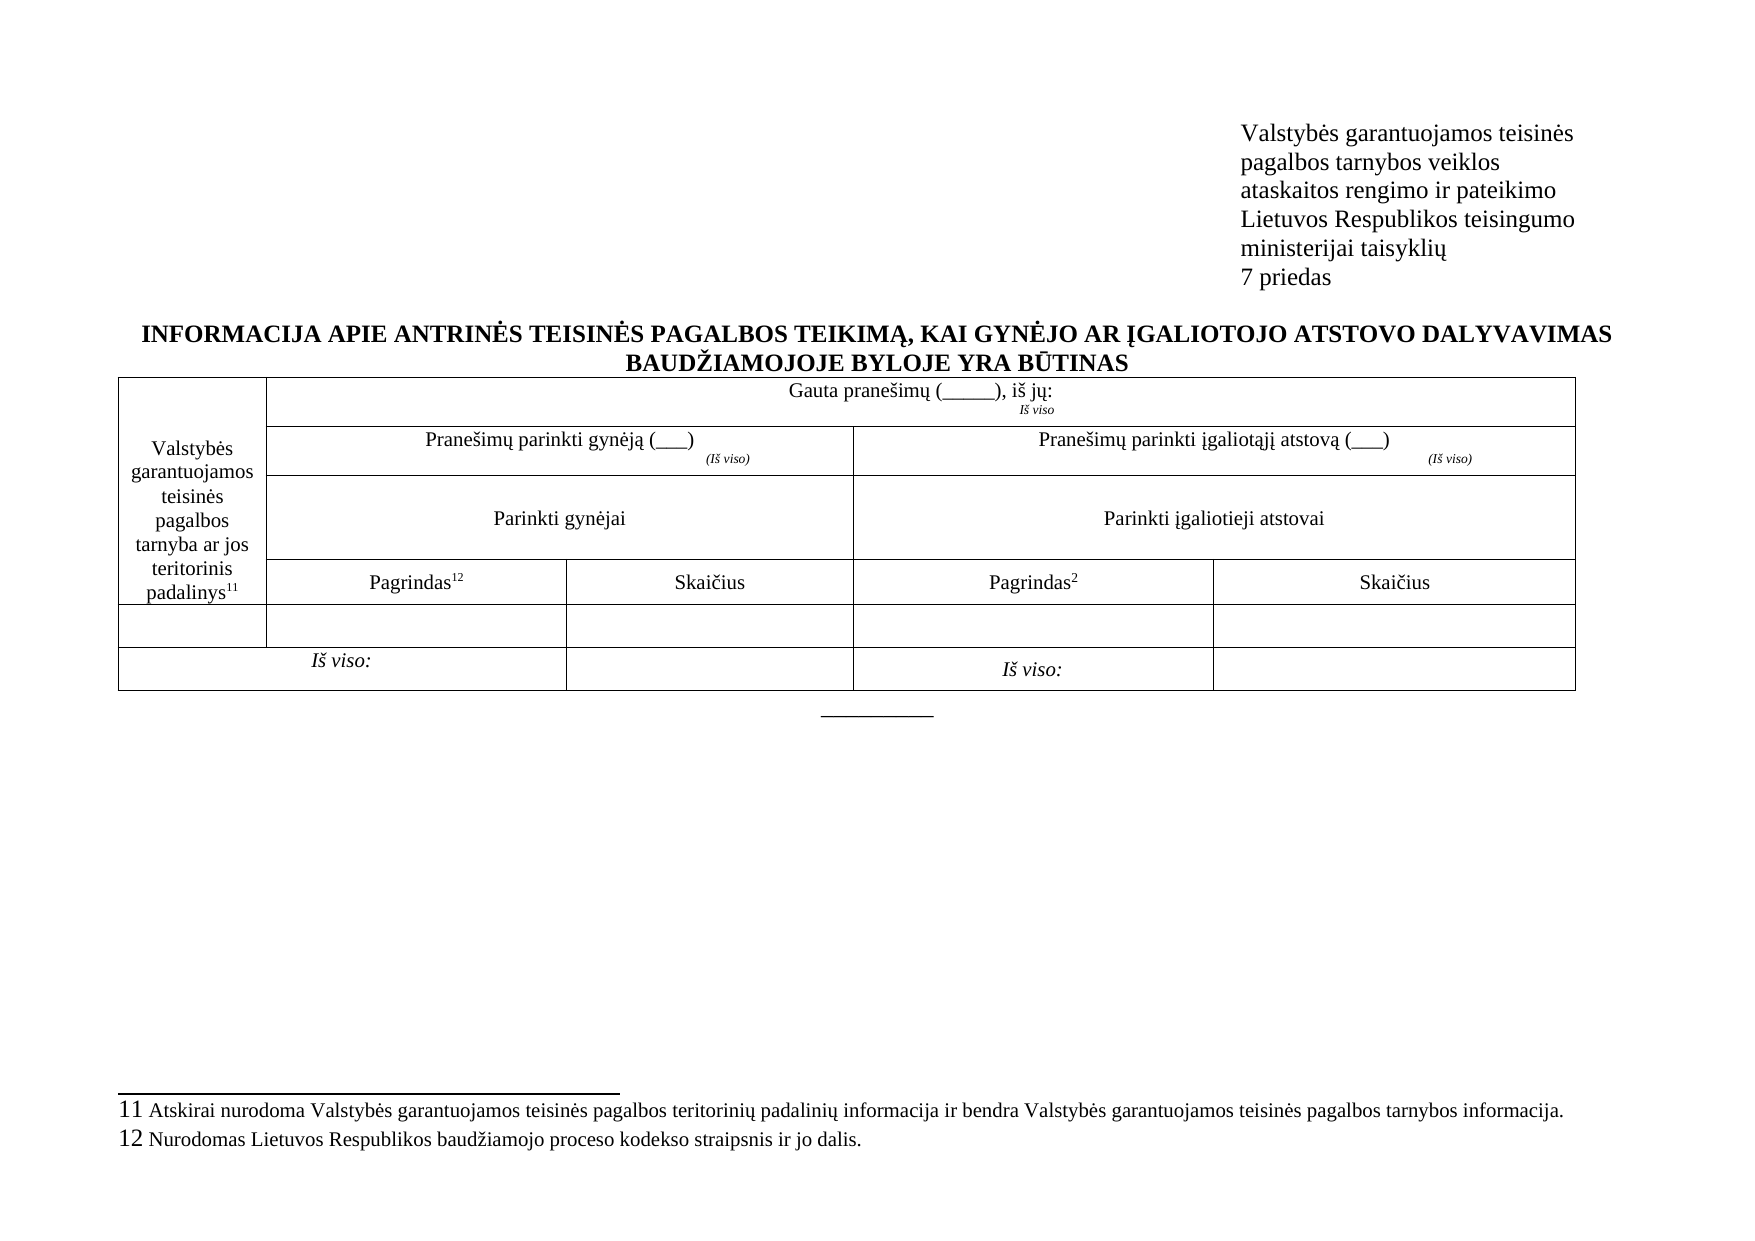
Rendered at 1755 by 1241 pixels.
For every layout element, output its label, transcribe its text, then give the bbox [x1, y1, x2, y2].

text 7 priedas [1240, 262, 1636, 291]
table_cell [567, 648, 853, 690]
table_cell Pagrindas2 [854, 560, 1213, 604]
table_header Gauta pranešimų (_____), iš jų: Iš viso [267, 378, 1575, 426]
table_cell Iš viso: [854, 648, 1213, 690]
table_cell Parinkti įgaliotieji atstovai [854, 476, 1575, 559]
table_cell Skaičius [1214, 560, 1575, 604]
table_cell Iš viso: [119, 648, 566, 690]
text Lietuvos Respublikos teisingumo [1240, 204, 1636, 233]
text ministerijai taisyklių [1240, 233, 1636, 262]
table_cell [1214, 648, 1575, 690]
text ataskaitos rengimo ir pateikimo [1240, 176, 1636, 204]
table_cell Skaičius [567, 560, 853, 604]
text informacija apie antrinėS teisinės pagalbos teikimą, kai gynėjo ar įgaliotoJO atstovo dalyvavimas baudžiamojoje byloje yra būtinas [118, 319, 1636, 377]
table_cell Pranešimų parinkti gynėją (___) (Iš viso) [267, 427, 853, 475]
table_cell [1214, 605, 1575, 647]
table_cell Pranešimų parinkti įgaliotąjį atstovą (___) (Iš viso) [854, 427, 1575, 475]
table_header Valstybės garantuojamos teisinės pagalbos tarnyba ar jos teritorinis padalinys [119, 378, 266, 604]
text pagalbos tarnybos veiklos [1240, 147, 1636, 176]
table_cell [267, 605, 566, 647]
text _________ [118, 691, 1636, 720]
text Valstybės garantuojamos teisinės [1240, 118, 1636, 147]
table_cell [567, 605, 853, 647]
table_cell [854, 605, 1213, 647]
table_cell Pagrindas [267, 560, 566, 604]
table_cell Parinkti gynėjai [267, 476, 853, 559]
table_cell [119, 605, 266, 647]
